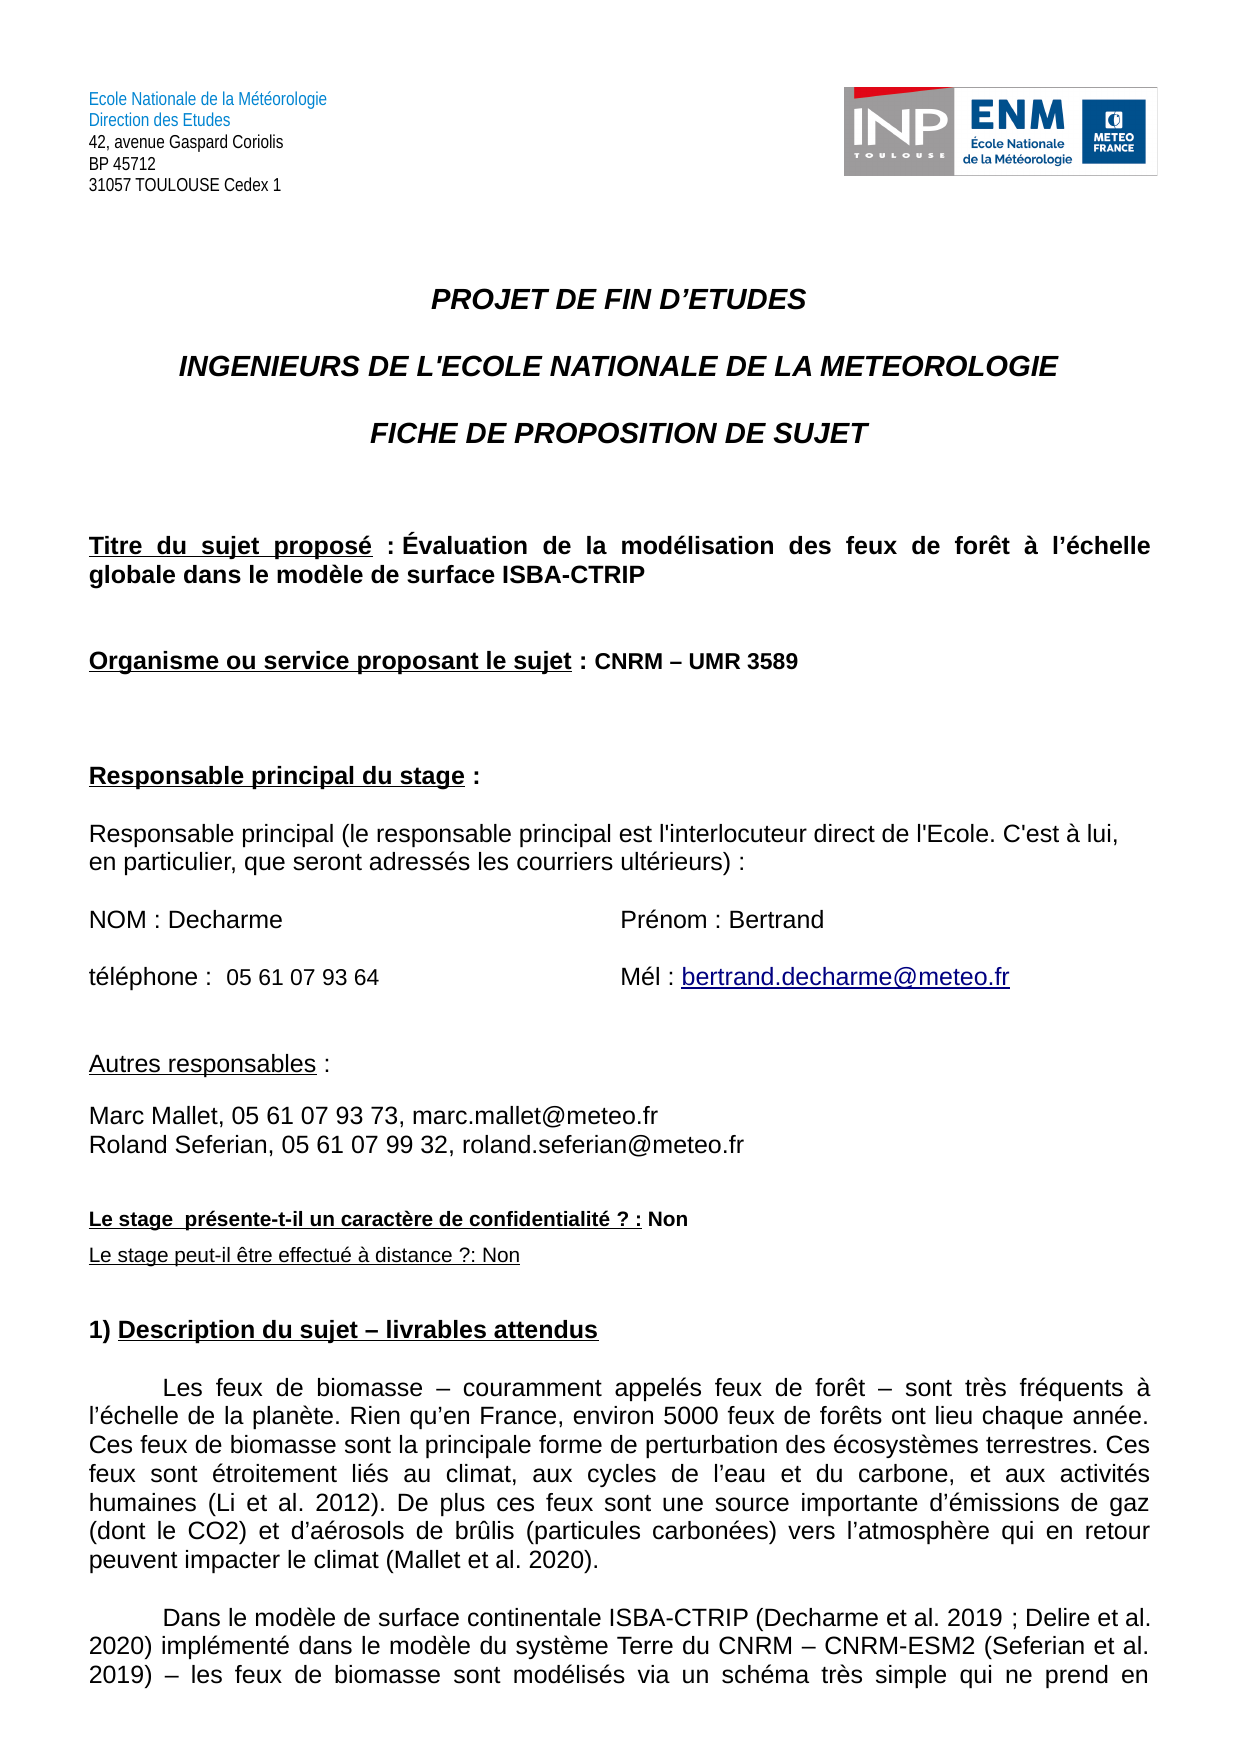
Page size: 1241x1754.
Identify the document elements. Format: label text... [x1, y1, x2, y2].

text Direction des Etudes [88, 109, 844, 131]
text Les feux de biomasse – couramment appelés feux de forêt – sont très fréquents à l’échelle de la planète. Rien qu’en France, environ 5000 feux de forêts ont lieu chaque année. Ces feux de biomasse sont la principale forme de perturbation des écosystèmes terrestres. Ces feux sont étroitement liés au climat, aux cycles de l’eau et du carbone, et aux activités humaines (Li et al. 2012). De plus ces feux sont une source importante d’émissions de gaz (dont le CO2) et d’aérosols de brûlis (particules carbonées) vers l’atmosphère qui en retour peuvent impacter le climat (Mallet et al. 2020). [88, 1372, 1152, 1574]
text 42, avenue Gaspard Coriolis [88, 131, 844, 152]
text Organisme ou service proposant le sujet : CNRM – UMR 3589 [88, 646, 1152, 675]
text téléphone : 05 61 07 93 64 Mél : bertrand.decharme@meteo.fr [88, 962, 1152, 991]
text FICHE DE PROPOSITION DE SUJET [88, 416, 1152, 449]
text Responsable principal du stage : [88, 761, 1152, 790]
text BP 45712 [88, 152, 844, 174]
text Roland Seferian, 05 61 07 99 32, roland.seferian@meteo.fr [88, 1130, 1152, 1159]
text Le stage présente-t-il un caractère de confidentialité ? : Non [88, 1207, 1152, 1231]
text PROJET DE FIN D’ETUDES INGENIEURS DE L'ECOLE NATIONALE DE LA METEOROLOGIE [88, 282, 1152, 382]
text 1) Description du sujet – livrables attendus [88, 1315, 1152, 1344]
text Marc Mallet, 05 61 07 93 73, marc.mallet@meteo.fr [88, 1101, 1152, 1130]
text NOM : Decharme Prénom : Bertrand [88, 905, 1152, 933]
text Ecole Nationale de la Météorologie [88, 88, 844, 109]
text Responsable principal (le responsable principal est l'interlocuteur direct de l'Ecole. C'est à lui, en particulier, que seront adressés les courriers ultérieurs) : [88, 818, 1152, 876]
text Autres responsables : [88, 1048, 1152, 1077]
picture [844, 87, 1158, 176]
text Dans le modèle de surface continentale ISBA-CTRIP (Decharme et al. 2019 ; Delire et al. 2020) implémenté dans le modèle du système Terre du CNRM – CNRM-ESM2 (Seferian et al. 2019) – les feux de biomasse sont modélisés via un schéma très simple qui ne prend en [88, 1602, 1152, 1689]
text Titre du sujet proposé : Évaluation de la modélisation des feux de forêt à l’échelle globale dans le modèle de surface ISBA-CTRIP [88, 531, 1152, 588]
text 31057 TOULOUSE Cedex 1 [88, 174, 1152, 196]
text Le stage peut-il être effectué à distance ?: Non [88, 1243, 1152, 1267]
